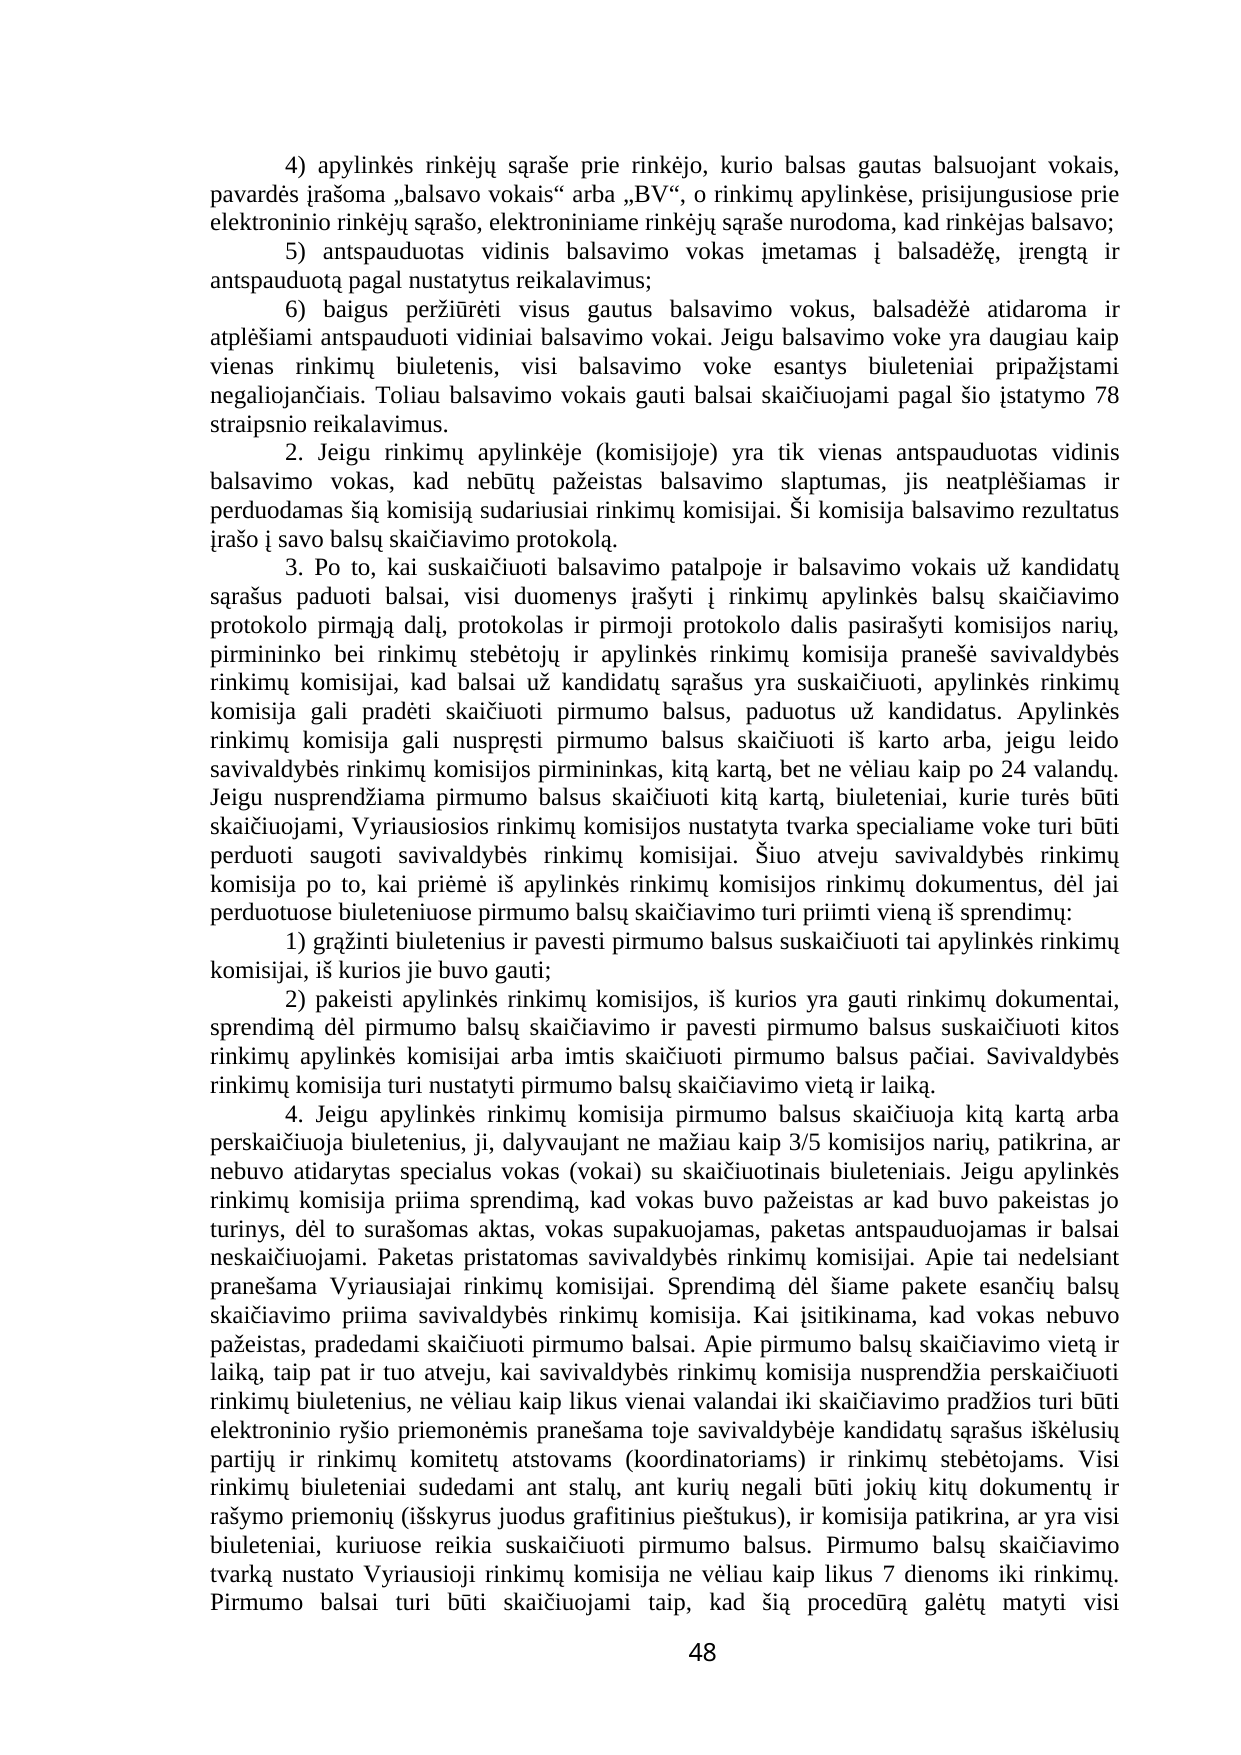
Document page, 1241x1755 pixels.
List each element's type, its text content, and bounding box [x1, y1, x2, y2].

text 2. Jeigu rinkimų apylinkėje (komisijoje) yra tik vienas antspauduotas vidinis balsavimo vokas, kad nebūtų pažeistas balsavimo slaptumas, jis neatplėšiamas ir perduodamas šią komisiją sudariusiai rinkimų komisijai. Ši komisija balsavimo rezultatus įrašo į savo balsų skaičiavimo protokolą. [210, 437, 1120, 552]
text 4. Jeigu apylinkės rinkimų komisija pirmumo balsus skaičiuoja kitą kartą arba perskaičiuoja biuletenius, ji, dalyvaujant ne mažiau kaip 3/5 komisijos narių, patikrina, ar nebuvo atidarytas specialus vokas (vokai) su skaičiuotinais biuleteniais. Jeigu apylinkės rinkimų komisija priima sprendimą, kad vokas buvo pažeistas ar kad buvo pakeistas jo turinys, dėl to surašomas aktas, vokas supakuojamas, paketas antspauduojamas ir balsai neskaičiuojami. Paketas pristatomas savivaldybės rinkimų komisijai. Apie tai nedelsiant pranešama Vyriausiajai rinkimų komisijai. Sprendimą dėl šiame pakete esančių balsų skaičiavimo priima savivaldybės rinkimų komisija. Kai įsitikinama, kad vokas nebuvo pažeistas, pradedami skaičiuoti pirmumo balsai. Apie pirmumo balsų skaičiavimo vietą ir laiką, taip pat ir tuo atveju, kai savivaldybės rinkimų komisija nusprendžia perskaičiuoti rinkimų biuletenius, ne vėliau kaip likus vienai valandai iki skaičiavimo pradžios turi būti elektroninio ryšio priemonėmis pranešama toje savivaldybėje kandidatų sąrašus iškėlusių partijų ir rinkimų komitetų atstovams (koordinatoriams) ir rinkimų stebėtojams. Visi rinkimų biuleteniai sudedami ant stalų, ant kurių negali būti jokių kitų dokumentų ir rašymo priemonių (išskyrus juodus grafitinius pieštukus), ir komisija patikrina, ar yra visi biuleteniai, kuriuose reikia suskaičiuoti pirmumo balsus. Pirmumo balsų skaičiavimo tvarką nustato Vyriausioji rinkimų komisija ne vėliau kaip likus 7 dienoms iki rinkimų. Pirmumo balsai turi būti skaičiuojami taip, kad šią procedūrą galėtų matyti visi [210, 1099, 1120, 1616]
text 5) antspauduotas vidinis balsavimo vokas įmetamas į balsadėžę, įrengtą ir antspauduotą pagal nustatytus reikalavimus; [210, 236, 1120, 294]
text 3. Po to, kai suskaičiuoti balsavimo patalpoje ir balsavimo vokais už kandidatų sąrašus paduoti balsai, visi duomenys įrašyti į rinkimų apylinkės balsų skaičiavimo protokolo pirmąją dalį, protokolas ir pirmoji protokolo dalis pasirašyti komisijos narių, pirmininko bei rinkimų stebėtojų ir apylinkės rinkimų komisija pranešė savivaldybės rinkimų komisijai, kad balsai už kandidatų sąrašus yra suskaičiuoti, apylinkės rinkimų komisija gali pradėti skaičiuoti pirmumo balsus, paduotus už kandidatus. Apylinkės rinkimų komisija gali nuspręsti pirmumo balsus skaičiuoti iš karto arba, jeigu leido savivaldybės rinkimų komisijos pirmininkas, kitą kartą, bet ne vėliau kaip po 24 valandų. Jeigu nusprendžiama pirmumo balsus skaičiuoti kitą kartą, biuleteniai, kurie turės būti skaičiuojami, Vyriausiosios rinkimų komisijos nustatyta tvarka specialiame voke turi būti perduoti saugoti savivaldybės rinkimų komisijai. Šiuo atveju savivaldybės rinkimų komisija po to, kai priėmė iš apylinkės rinkimų komisijos rinkimų dokumentus, dėl jai perduotuose biuleteniuose pirmumo balsų skaičiavimo turi priimti vieną iš sprendimų: [210, 552, 1120, 926]
text 1) grąžinti biuletenius ir pavesti pirmumo balsus suskaičiuoti tai apylinkės rinkimų komisijai, iš kurios jie buvo gauti; [210, 926, 1120, 984]
text 2) pakeisti apylinkės rinkimų komisijos, iš kurios yra gauti rinkimų dokumentai, sprendimą dėl pirmumo balsų skaičiavimo ir pavesti pirmumo balsus suskaičiuoti kitos rinkimų apylinkės komisijai arba imtis skaičiuoti pirmumo balsus pačiai. Savivaldybės rinkimų komisija turi nustatyti pirmumo balsų skaičiavimo vietą ir laiką. [210, 984, 1120, 1099]
text 4) apylinkės rinkėjų sąraše prie rinkėjo, kurio balsas gautas balsuojant vokais, pavardės įrašoma „balsavo vokais“ arba „BV“, o rinkimų apylinkėse, prisijungusiose prie elektroninio rinkėjų sąrašo, elektroniniame rinkėjų sąraše nurodoma, kad rinkėjas balsavo; [210, 150, 1120, 236]
text 6) baigus peržiūrėti visus gautus balsavimo vokus, balsadėžė atidaroma ir atplėšiami antspauduoti vidiniai balsavimo vokai. Jeigu balsavimo voke yra daugiau kaip vienas rinkimų biuletenis, visi balsavimo voke esantys biuleteniai pripažįstami negaliojančiais. Toliau balsavimo vokais gauti balsai skaičiuojami pagal šio įstatymo 78 straipsnio reikalavimus. [210, 294, 1120, 437]
